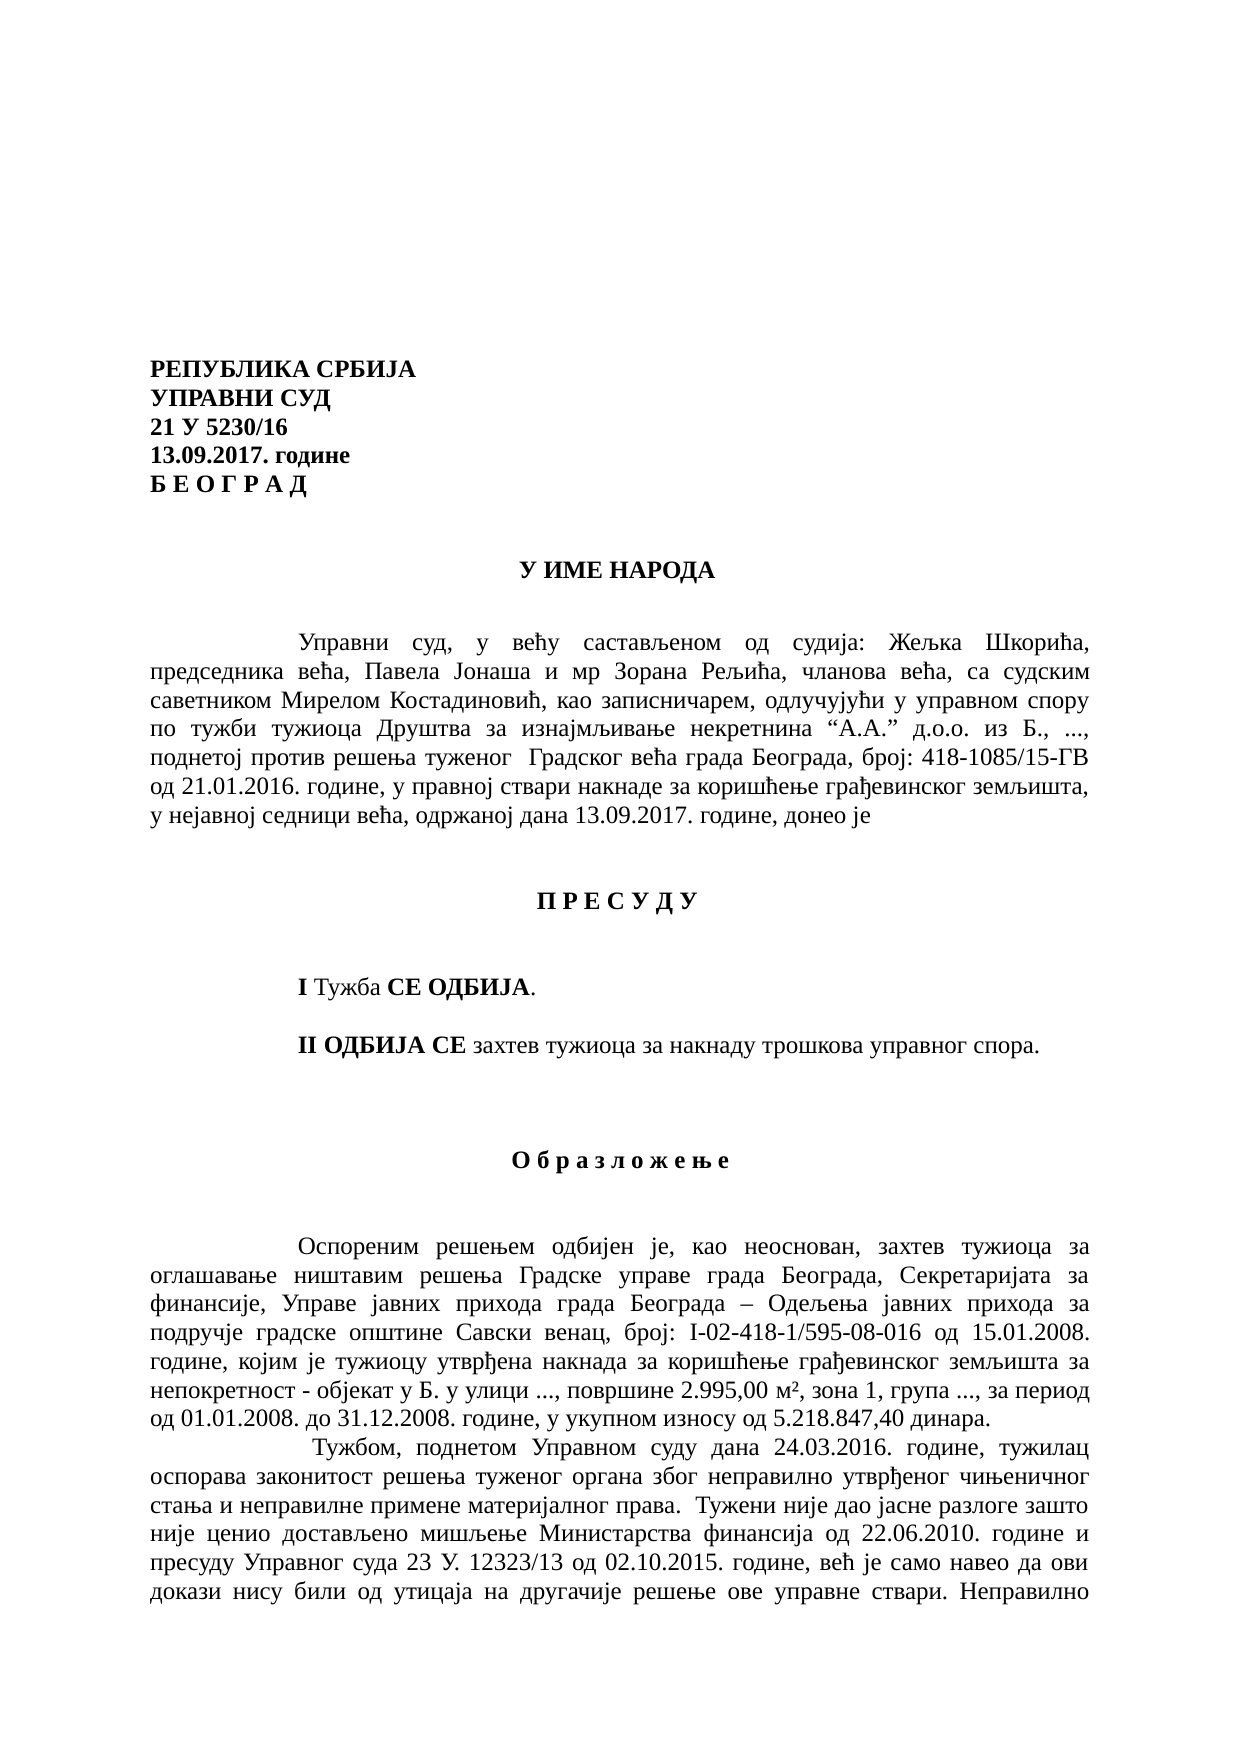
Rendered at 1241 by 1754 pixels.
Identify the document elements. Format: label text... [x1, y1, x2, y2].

text У ИМЕ НАРОДА [150, 555, 1090, 584]
text 13.09.2017. године [150, 440, 1090, 469]
text П Р Е С У Д У [150, 886, 1090, 915]
text РЕПУБЛИКА СРБИЈА [150, 148, 1090, 383]
text УПРАВНИ СУД [150, 383, 1090, 412]
text Б Е О Г Р А Д [150, 469, 1090, 498]
text 21 У 5230/16 [150, 412, 1090, 440]
text Тужбом, поднетом Управном суду дана 24.03.2016. године, тужилац оспорава законитост решења туженог органа због неправилно утврђеног чињеничног стања и неправилне примене материјалног права. Тужени није дао јасне разлоге зашто није ценио достављено мишљење Министарства финансија од 22.06.2010. године и пресуду Управног суда 23 У. 12323/13 од 02.10.2015. године, већ је само навео да ови докази нису били од утицаја на другачије решење ове управне ствари. Неправилно [150, 1432, 1090, 1605]
text I Тужба СЕ ОДБИЈА. [150, 972, 1090, 1001]
text Оспореним решењем одбијен је, као неоснован, захтев тужиоца за оглашавање ништавим решења Градске управе града Београда, Секретаријата за финансије, Управе јавних прихода града Београда – Одељења јавних прихода за подручје градске општине Савски венац, број: I-02-418-1/595-08-016 од 15.01.2008. године, којим је тужиоцу утврђена накнада за коришћење грађевинског земљишта за непокретност - објекат у Б. у улици ..., површине 2.995,00 м², зона 1, група ..., за период од 01.01.2008. до 31.12.2008. године, у укупном износу од 5.218.847,40 динара. [150, 1231, 1090, 1432]
text О б р а з л о ж е њ е [150, 1145, 1090, 1173]
text II ОДБИЈА СЕ захтев тужиоца за накнаду трошкова управног спора. [150, 1030, 1090, 1058]
text Управни суд, у већу састављеном од судија: Жељка Шкорића, председника већа, Павела Јонаша и мр Зорана Рељића, чланова већа, са судским саветником Мирелом Костадиновић, као записничарем, одлучујући у управном спору по тужби тужиоца Друштва за изнајмљивање некретнина “A.A.” д.о.о. из Б., ..., поднетој против решења туженог Градског већа града Београда, број: 418-1085/15-ГВ од 21.01.2016. године, у правној ствари накнаде за коришћење грађевинског земљишта, у нејавној седници већа, одржаној дана 13.09.2017. године, донео је [150, 627, 1090, 828]
